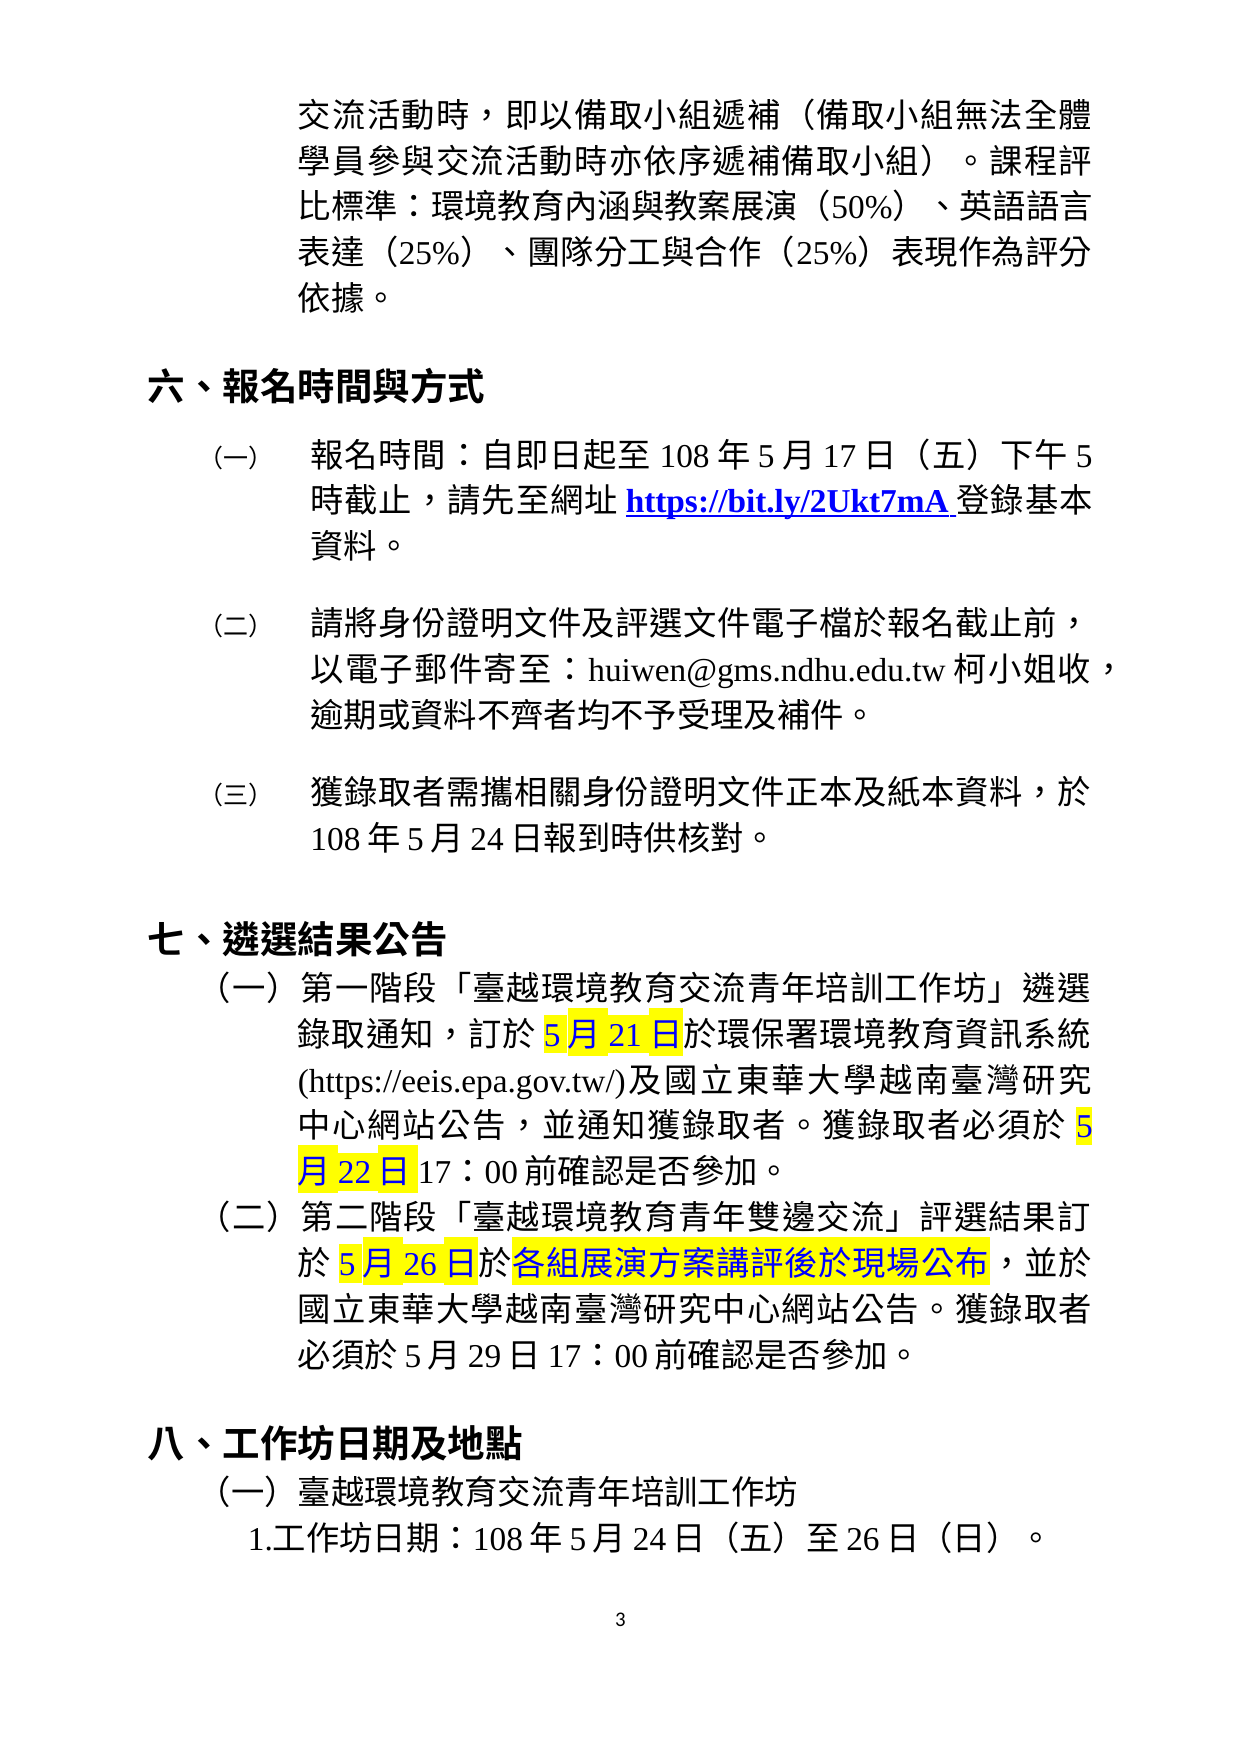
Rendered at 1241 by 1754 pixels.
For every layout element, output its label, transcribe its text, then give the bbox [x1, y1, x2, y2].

list 請將身份證明文件及評選文件電子檔於報名截止前，以電子郵件寄至：huiwen@gms.ndhu.edu.tw柯小姐收，逾期或資料不齊者均不予受理及補件。 [198, 599, 1092, 737]
list 獲錄取者需攜相關身份證明文件正本及紙本資料，於108年5月24日報到時供核對。 [198, 768, 1092, 859]
text 交流活動時，即以備取小組遞補（備取小組無法全體學員參與交流活動時亦依序遞補備取小組）。課程評比標準：環境教育內涵與教案展演（50%）、英語語言表達（25%）、團隊分工與合作（25%）表現作為評分依據。 [198, 91, 1092, 320]
text 七、遴選結果公告 [148, 909, 1092, 964]
text 八、工作坊日期及地點 [148, 1414, 1092, 1468]
text 六、報名時間與方式 [148, 357, 1092, 412]
text （一）臺越環境教育交流青年培訓工作坊 [198, 1468, 1092, 1514]
text （一）第一階段「臺越環境教育交流青年培訓工作坊」遴選錄取通知，訂於5月21日於環保署環境教育資訊系統(https://eeis.epa.gov.tw/)及國立東華大學越南臺灣研究中心網站公告，並通知獲錄取者。獲錄取者必須於5月22日17：00前確認是否參加。 [198, 964, 1092, 1193]
list 報名時間：自即日起至108年5月17日（五）下午5時截止，請先至網址https://bit.ly/2Ukt7mA登錄基本資料。 [198, 430, 1092, 568]
text 1.工作坊日期：108年5月24日（五）至26日（日）。 [248, 1514, 1092, 1560]
text （二）第二階段「臺越環境教育青年雙邊交流」評選結果訂於5月26日於各組展演方案講評後於現場公布，並於國立東華大學越南臺灣研究中心網站公告。獲錄取者必須於5月29日17：00前確認是否參加。 [198, 1193, 1092, 1376]
